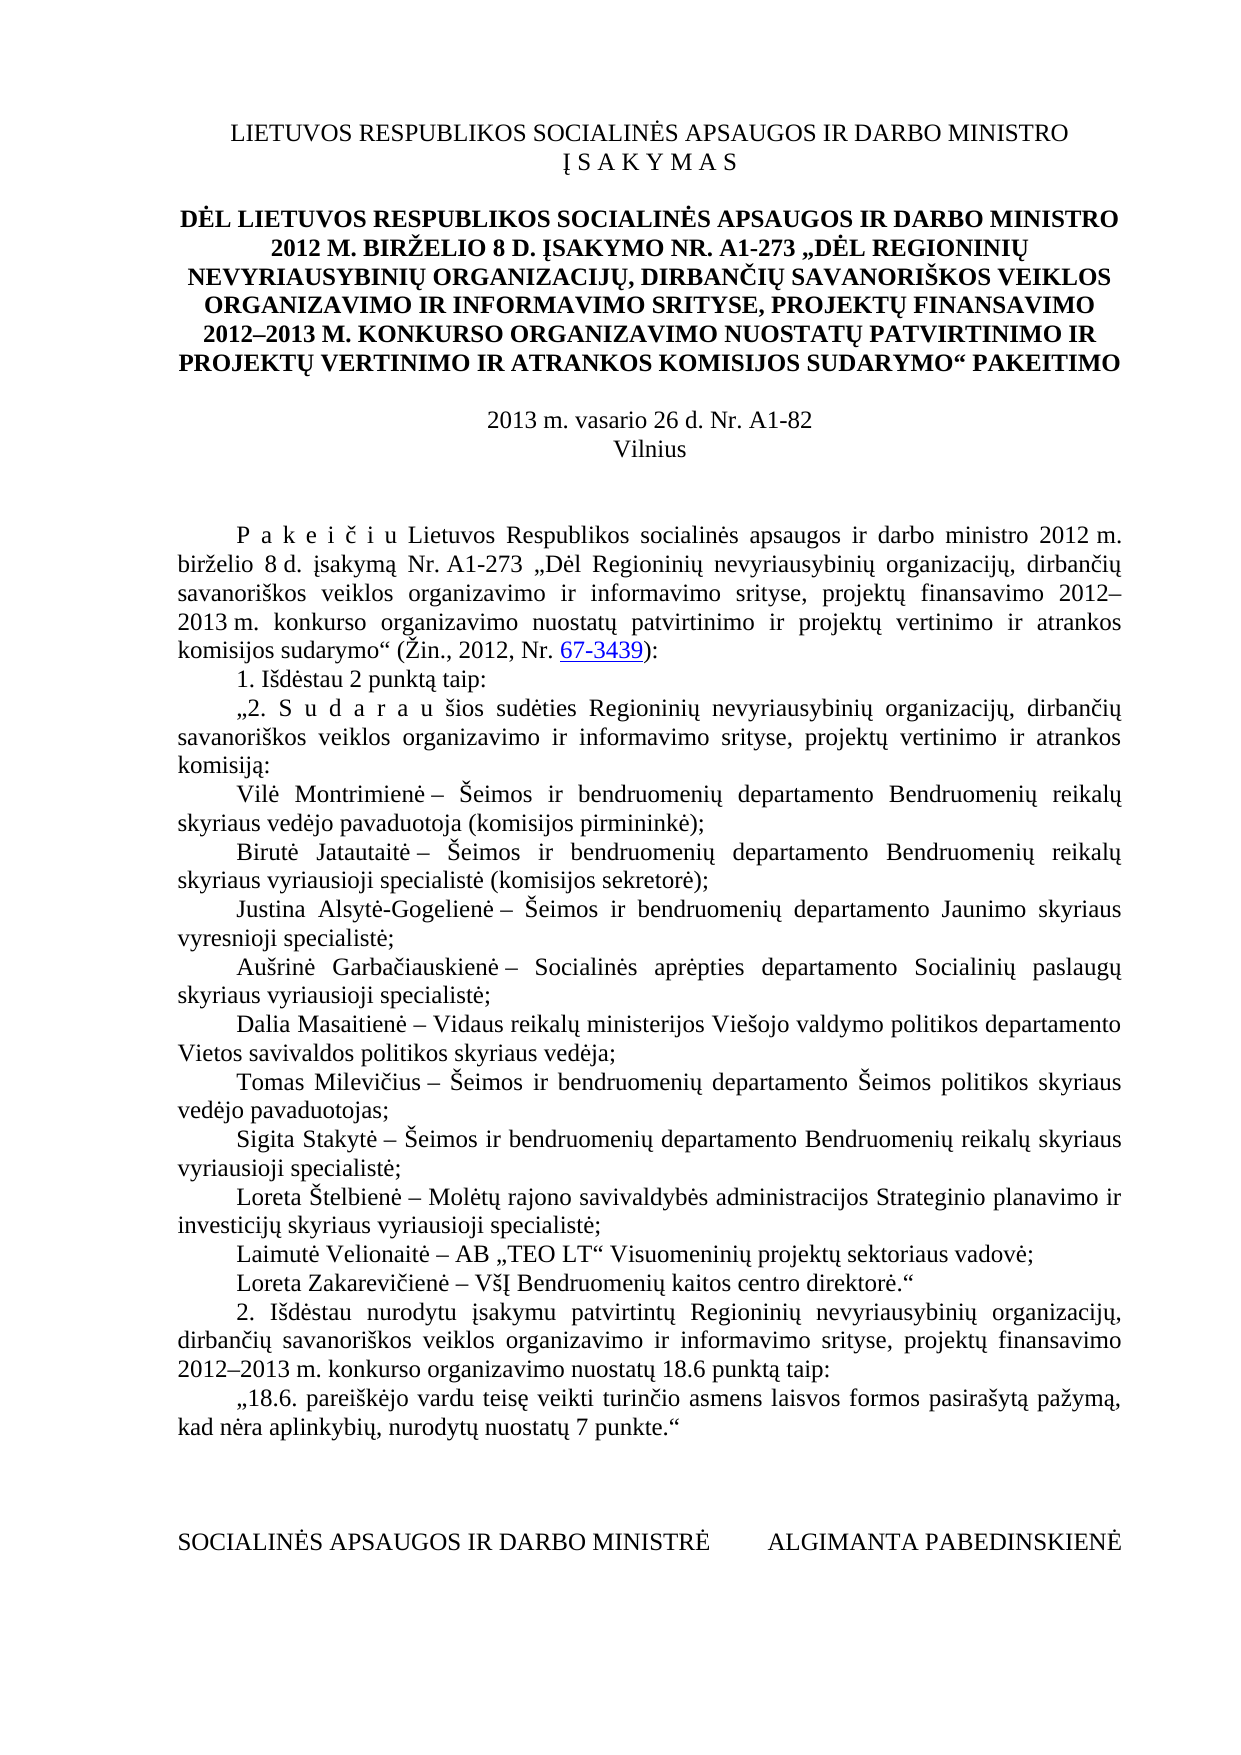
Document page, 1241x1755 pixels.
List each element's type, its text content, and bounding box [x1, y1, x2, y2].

text Vilė Montrimienė – Šeimos ir bendruomenių departamento Bendruomenių reikalų skyriaus vedėjo pavaduotoja (komisijos pirmininkė); [177, 779, 1122, 837]
text Tomas Milevičius – Šeimos ir bendruomenių departamento Šeimos politikos skyriaus vedėjo pavaduotojas; [177, 1067, 1122, 1124]
text 2013 m. vasario 26 d. Nr. A1-82 [177, 406, 1122, 434]
text Laimutė Velionaitė – AB „TEO LT“ Visuomeninių projektų sektoriaus vadovė; [177, 1239, 1122, 1268]
text 1. Išdėstau 2 punktą taip: [177, 664, 1122, 693]
text Loreta Zakarevičienė – VšĮ Bendruomenių kaitos centro direktorė.“ [177, 1268, 1122, 1297]
text Justina Alsytė-Gogelienė – Šeimos ir bendruomenių departamento Jaunimo skyriaus vyresnioji specialistė; [177, 894, 1122, 952]
text „2. S u d a r a u šios sudėties Regioninių nevyriausybinių organizacijų, dirbančių savanoriškos veiklos organizavimo ir informavimo srityse, projektų vertinimo ir atrankos komisiją: [177, 693, 1122, 779]
text P a k e i č i u Lietuvos Respublikos socialinės apsaugos ir darbo ministro 2012 m. birželio 8 d. įsakymą Nr. A1-273 „Dėl Regioninių nevyriausybinių organizacijų, dirbančių savanoriškos veiklos organizavimo ir informavimo srityse, projektų finansavimo 2012–2013 m. konkurso organizavimo nuostatų patvirtinimo ir projektų vertinimo ir atrankos komisijos sudarymo“ (Žin., 2012, Nr. 67-3439): [177, 521, 1122, 664]
text Dalia Masaitienė – Vidaus reikalų ministerijos Viešojo valdymo politikos departamento Vietos savivaldos politikos skyriaus vedėja; [177, 1009, 1122, 1067]
text Į S A K Y M A S [177, 147, 1122, 176]
text 2. Išdėstau nurodytu įsakymu patvirtintų Regioninių nevyriausybinių organizacijų, dirbančių savanoriškos veiklos organizavimo ir informavimo srityse, projektų finansavimo 2012–2013 m. konkurso organizavimo nuostatų 18.6 punktą taip: [177, 1297, 1122, 1383]
text „18.6. pareiškėjo vardu teisę veikti turinčio asmens laisvos formos pasirašytą pažymą, kad nėra aplinkybių, nurodytų nuostatų 7 punkte.“ [177, 1383, 1122, 1441]
text Vilnius [177, 434, 1122, 463]
text Birutė Jatautaitė – Šeimos ir bendruomenių departamento Bendruomenių reikalų skyriaus vyriausioji specialistė (komisijos sekretorė); [177, 837, 1122, 894]
text DĖL lietuvos respublikos socialinės apsaugos ir darbo ministro 2012 m. birželio 8 d. įsakymo Nr. a1-273 „DĖL REGIONINIŲ NEVYRIAUSYBINIŲ ORGANIZACIJŲ, DIRBANČIŲ SAVANORIŠKOS VEIKLOS ORGANIZAVIMO IR INFORMAVIMO SRITYSE, PROJEKTŲ FINANSAVIMO 2012–2013 M. KONKURSO ORGANIZAVIMO NUOSTATŲ PATVIRTINIMO IR PROJEKTŲ VERTINIMO IR ATRANKOS KOMISIJOS SUDARYMO“ pakeitimo [177, 204, 1122, 377]
text Sigita Stakytė – Šeimos ir bendruomenių departamento Bendruomenių reikalų skyriaus vyriausioji specialistė; [177, 1124, 1122, 1182]
text Aušrinė Garbačiauskienė – Socialinės aprėpties departamento Socialinių paslaugų skyriaus vyriausioji specialistė; [177, 952, 1122, 1009]
text Loreta Štelbienė – Molėtų rajono savivaldybės administracijos Strateginio planavimo ir investicijų skyriaus vyriausioji specialistė; [177, 1182, 1122, 1239]
text Socialinės apsaugos ir darbo ministrė Algimanta Pabedinskienė [177, 1527, 1122, 1556]
text LIETUVOS RESPUBLIKOS SOCIALINĖS APSAUGOS IR DARBO MINISTRO [177, 118, 1122, 147]
